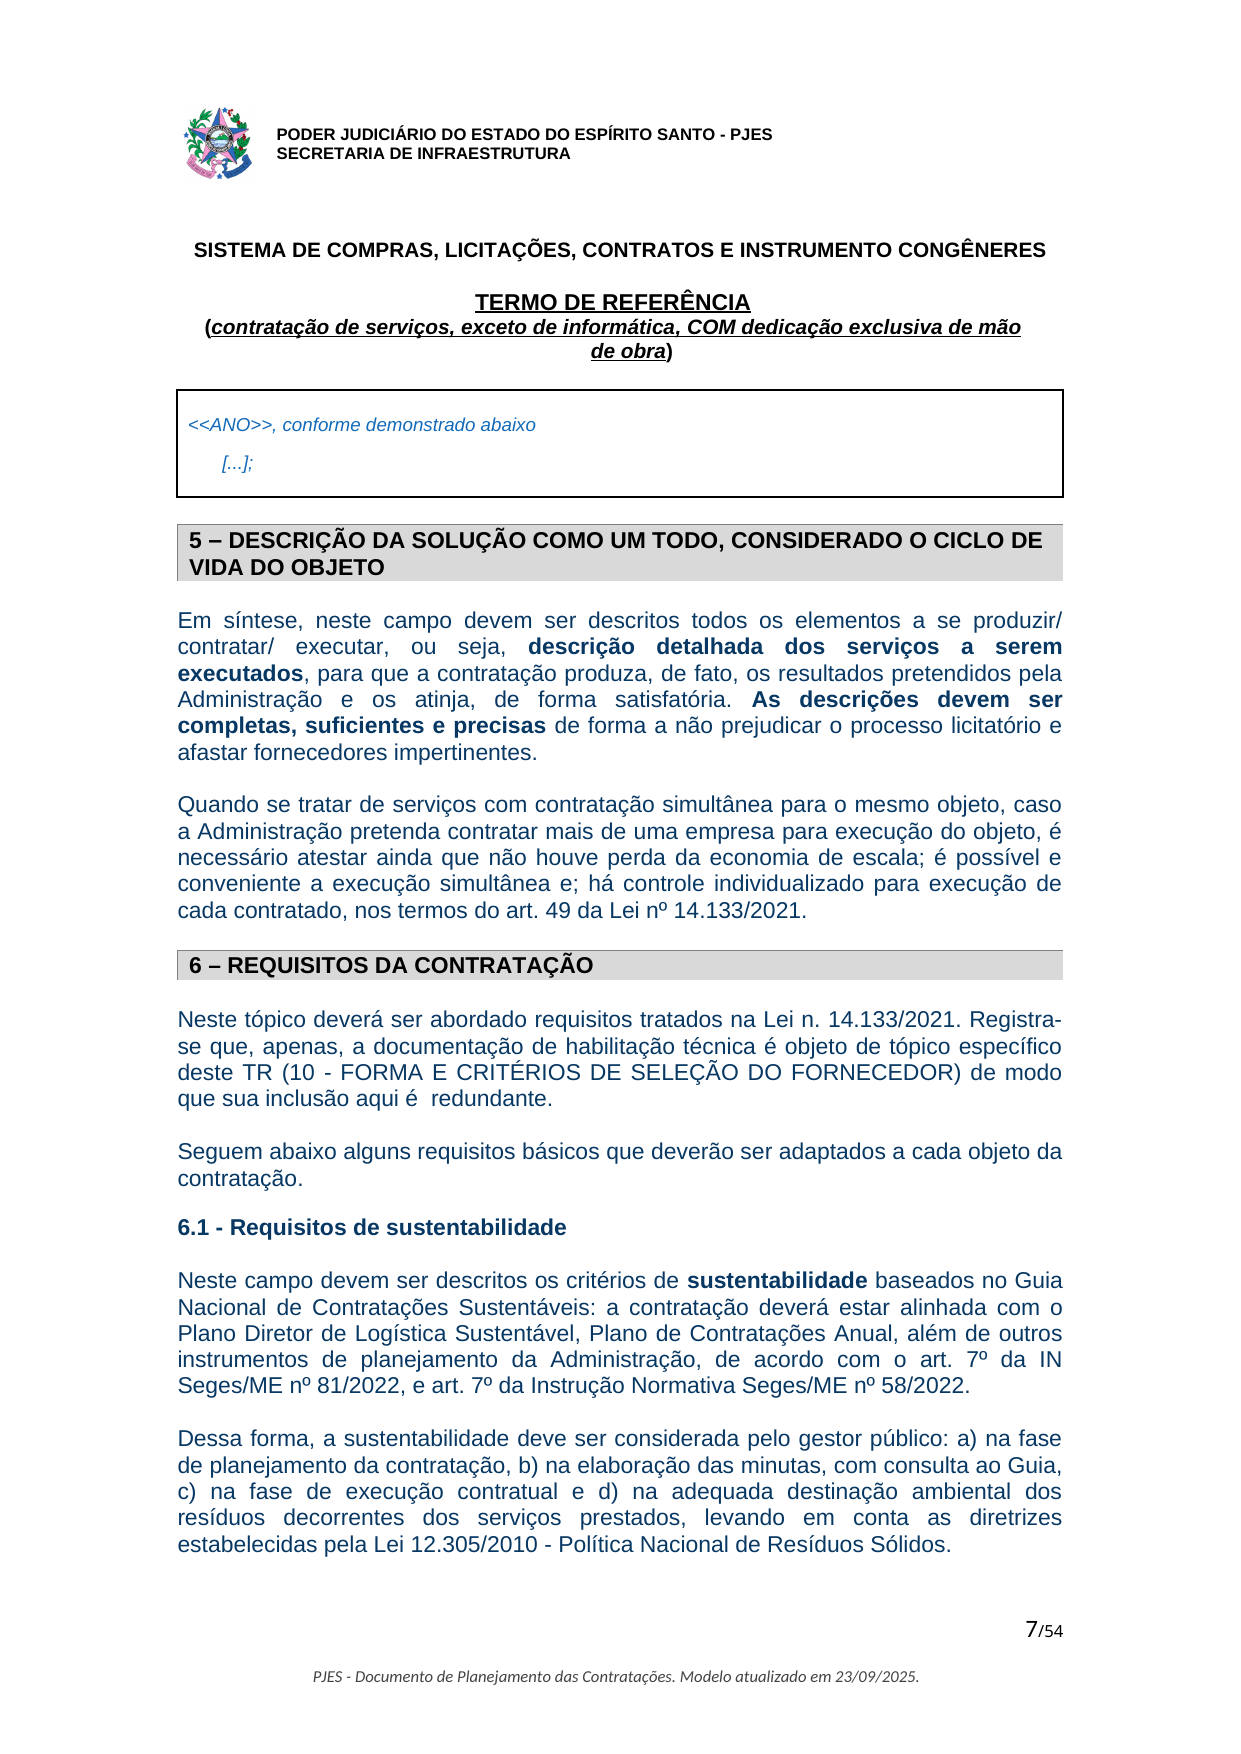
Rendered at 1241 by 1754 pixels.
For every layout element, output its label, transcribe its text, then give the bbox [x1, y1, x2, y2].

text Quando se tratar de serviços com contratação simultânea para o mesmo objeto, caso a Administração pretenda contratar mais de uma empresa para execução do objeto, é necessário atestar ainda que não houve perda da economia de escala; é possível e conveniente a execução simultânea e; há controle individualizado para execução de cada contratado, nos termos do art. 49 da Lei nº 14.133/2021. [177, 791, 1063, 923]
text 6.1 - Requisitos de sustentabilidade [177, 1214, 1063, 1241]
text Em síntese, neste campo devem ser descritos todos os elementos a se produzir/ contratar/ executar, ou seja, descrição detalhada dos serviços a serem executados, para que a contratação produza, de fato, os resultados pretendidos pela Administração e os atinja, de forma satisfatória. As descrições devem ser completas, suficientes e precisas de forma a não prejudicar o processo licitatório e afastar fornecedores impertinentes. [177, 607, 1063, 765]
text Seguem abaixo alguns requisitos básicos que deverão ser adaptados a cada objeto da contratação. [177, 1138, 1063, 1191]
text Dessa forma, a sustentabilidade deve ser considerada pelo gestor público: a) na fase de planejamento da contratação, b) na elaboração das minutas, com consulta ao Guia, c) na fase de execução contratual e d) na adequada destinação ambiental dos resíduos decorrentes dos serviços prestados, levando em conta as diretrizes estabelecidas pela Lei 12.305/2010 - Política Nacional de Resíduos Sólidos. [177, 1425, 1063, 1557]
picture [181, 105, 255, 183]
table_header 6 – REQUISITOS DA CONTRATAÇÃO [178, 951, 1063, 980]
table_header 5 – DESCRIÇÃO DA SOLUÇÃO COMO UM TODO, CONSIDERADO O CICLO DE VIDA DO OBJETO [178, 525, 1063, 581]
text Neste campo devem ser descritos os critérios de sustentabilidade baseados no Guia Nacional de Contratações Sustentáveis: a contratação deverá estar alinhada com o Plano Diretor de Logística Sustentável, Plano de Contratações Anual, além de outros instrumentos de planejamento da Administração, de acordo com o art. 7º da IN Seges/ME nº 81/2022, e art. 7º da Instrução Normativa Seges/ME nº 58/2022. [177, 1267, 1063, 1399]
table_header <<ANO>>, conforme demonstrado abaixo [...]; [178, 391, 1062, 496]
text Neste tópico deverá ser abordado requisitos tratados na Lei n. 14.133/2021. Registra-se que, apenas, a documentação de habilitação técnica é objeto de tópico específico deste TR (10 - FORMA E CRITÉRIOS DE SELEÇÃO DO FORNECEDOR) de modo que sua inclusão aqui é redundante. [177, 1006, 1063, 1112]
